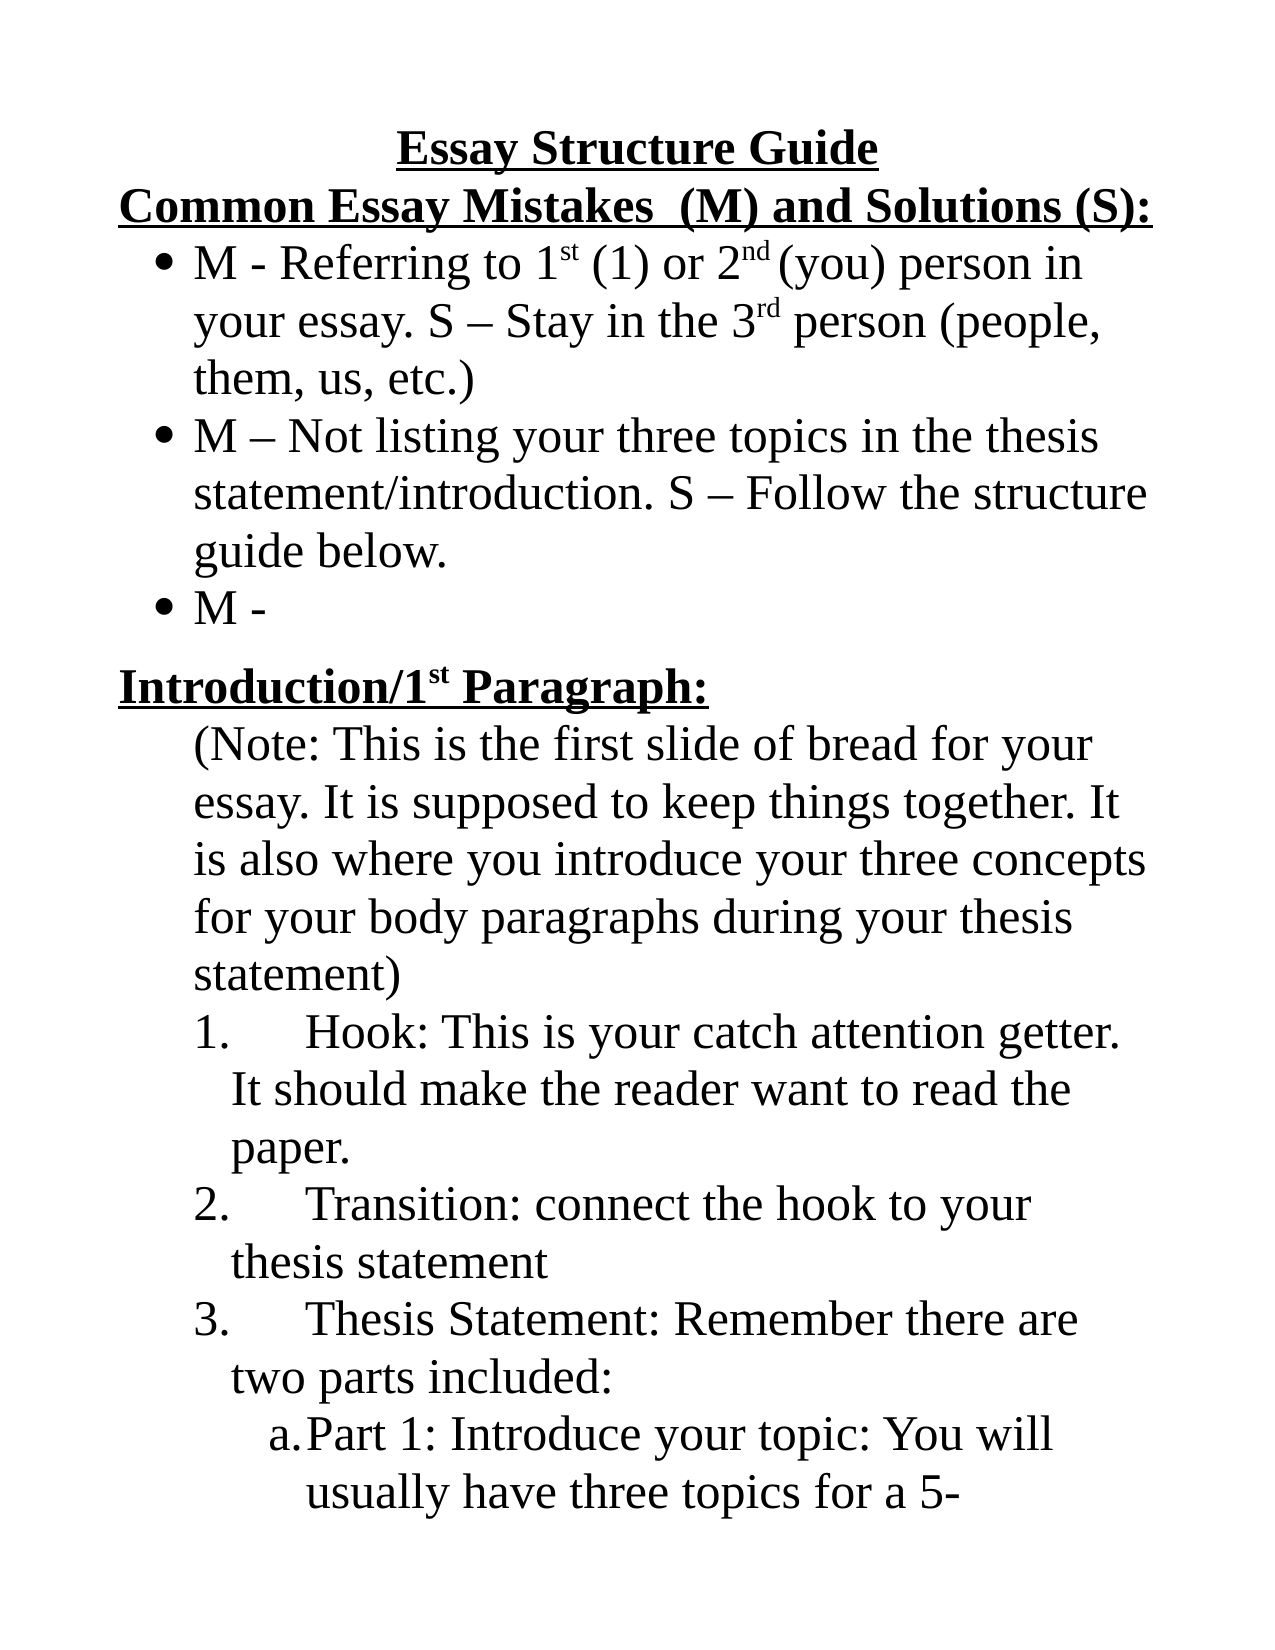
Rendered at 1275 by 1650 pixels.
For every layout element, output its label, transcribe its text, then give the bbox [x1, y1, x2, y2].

list Thesis Statement: Remember there are two parts included: [193, 1289, 1157, 1404]
list Part 1: Introduce your topic: You will usually have three topics for a 5- [268, 1404, 1157, 1519]
list M – Not listing your three topics in the thesis statement/introduction. S – Follow the structure guide below. [156, 406, 1157, 578]
list M - Referring to 1st (1) or 2nd (you) person in your essay. S – Stay in the 3rd person (people, them, us, etc.) [156, 233, 1157, 406]
list Transition: connect the hook to your thesis statement [193, 1174, 1157, 1289]
list M - [156, 578, 1157, 636]
list Hook: This is your catch attention getter. It should make the reader want to read the paper. [193, 1001, 1157, 1174]
text (Note: This is the first slide of bread for your essay. It is supposed to keep things together. It is also where you introduce your three concepts for your body paragraphs during your thesis statement) [193, 714, 1157, 1001]
text Common Essay Mistakes (M) and Solutions (S): [118, 176, 1157, 233]
text Essay Structure Guide [118, 118, 1157, 176]
text Introduction/1st Paragraph: [118, 656, 1157, 714]
